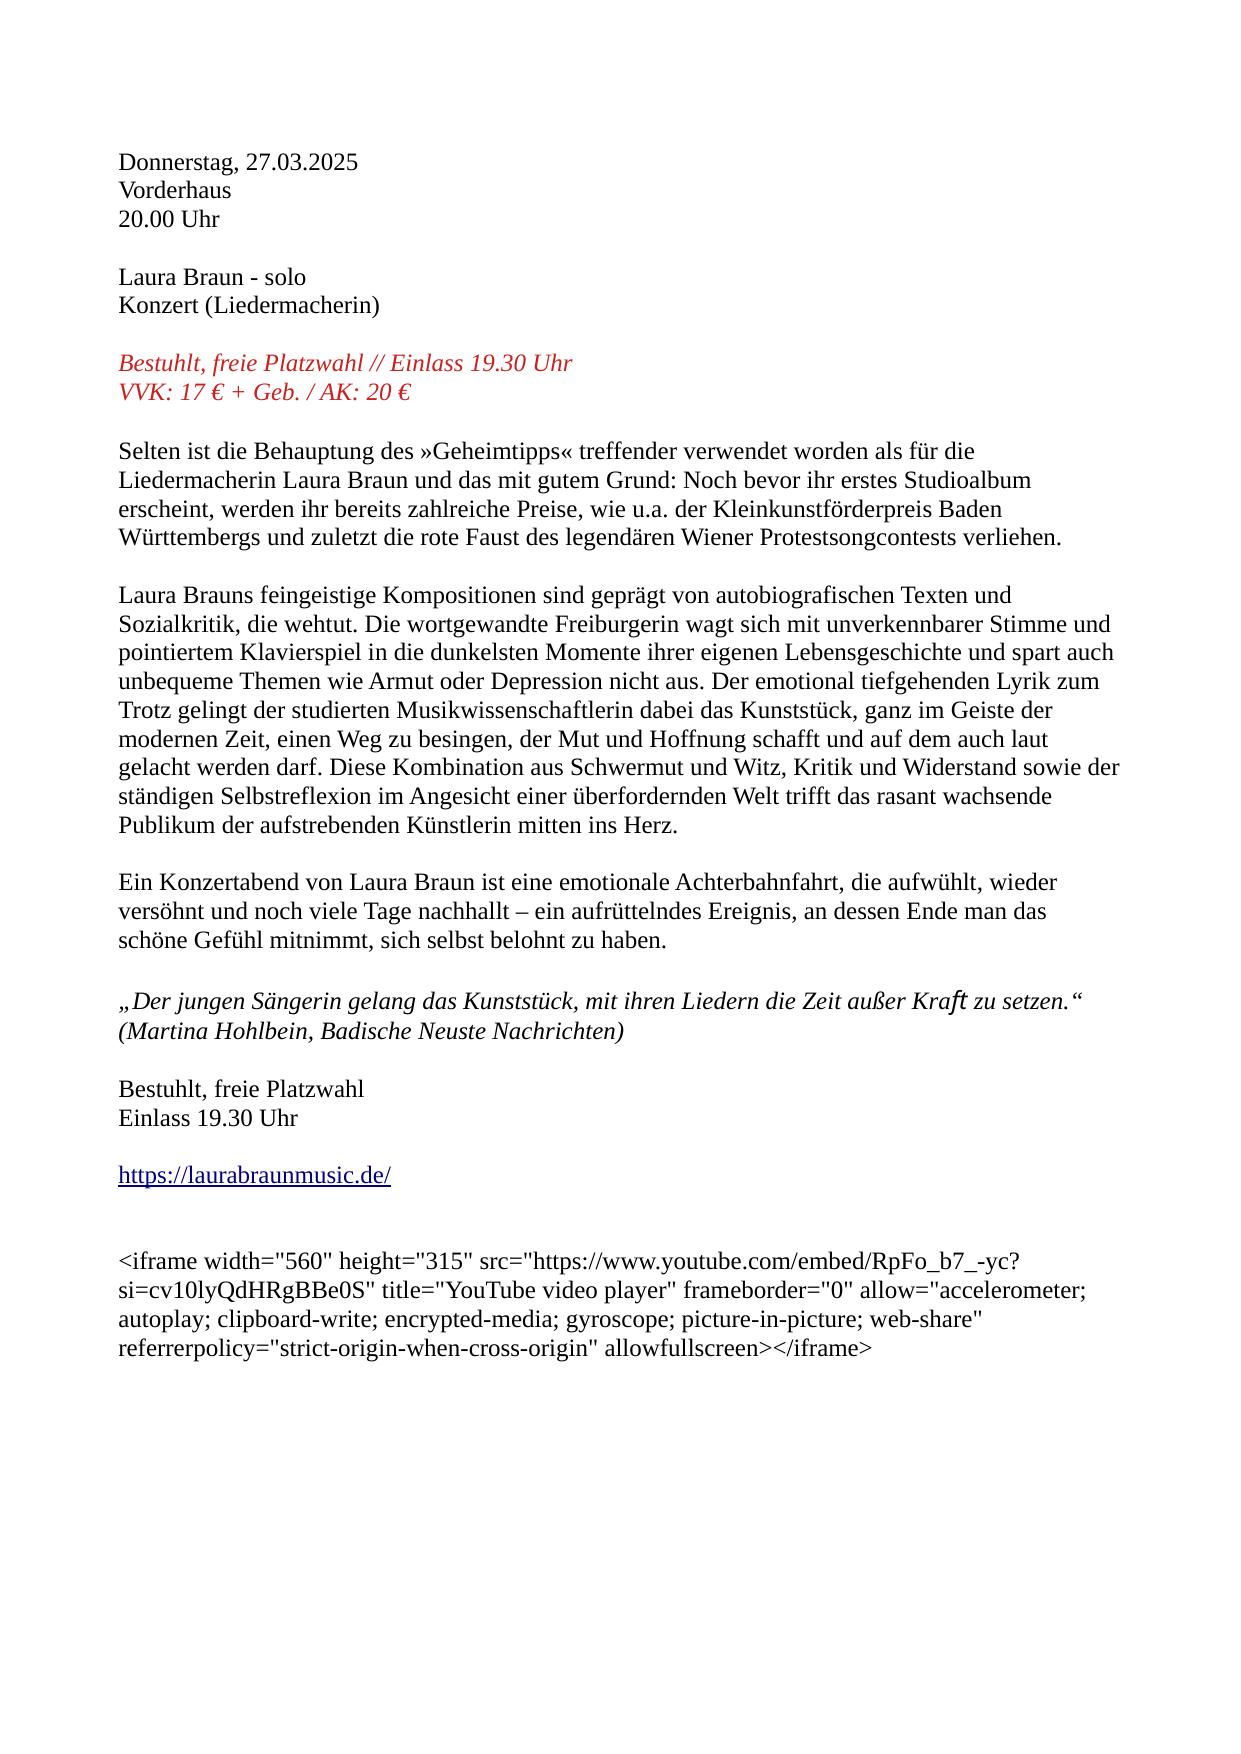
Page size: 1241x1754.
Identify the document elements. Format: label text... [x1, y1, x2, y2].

text Vorderhaus [118, 176, 1122, 204]
text https://laurabraunmusic.de/ [118, 1160, 1122, 1189]
text Ein Konzertabend von Laura Braun ist eine emotionale Achterbahnfahrt, die aufwühlt, wieder versöhnt und noch viele Tage nachhallt – ein aufrüttelndes Ereignis, an dessen Ende man das schöne Gefühl mitnimmt, sich selbst belohnt zu haben. [118, 867, 1122, 954]
text <iframe width="560" height="315" src="https://www.youtube.com/embed/RpFo_b7_-yc?si=cv10lyQdHRgBBe0S" title="YouTube video player" frameborder="0" allow="accelerometer; autoplay; clipboard-write; encrypted-media; gyroscope; picture-in-picture; web-share" referrerpolicy="strict-origin-when-cross-origin" allowfullscreen></iframe> [118, 1246, 1122, 1390]
text 20.00 Uhr [118, 204, 1122, 233]
text Bestuhlt, freie Platzwahl // Einlass 19.30 Uhr VVK: 17 € + Geb. / AK: 20 € [118, 348, 1122, 406]
text Laura Brauns feingeistige Kompositionen sind geprägt von autobiografischen Texten und Sozialkritik, die wehtut. Die wortgewandte Freiburgerin wagt sich mit unverkennbarer Stimme und pointiertem Klavierspiel in die dunkelsten Momente ihrer eigenen Lebensgeschichte und spart auch unbequeme Themen wie Armut oder Depression nicht aus. Der emotional tiefgehenden Lyrik zum Trotz gelingt der studierten Musikwissenschaftlerin dabei das Kunststück, ganz im Geiste der modernen Zeit, einen Weg zu besingen, der Mut und Hoffnung schafft und auf dem auch laut gelacht werden darf. Diese Kombination aus Schwermut und Witz, Kritik und Widerstand sowie der ständigen Selbstreflexion im Angesicht einer überfordernden Welt trifft das rasant wachsende Publikum der aufstrebenden Künstlerin mitten ins Herz. [118, 580, 1122, 839]
text „Der jungen Sängerin gelang das Kunststück, mit ihren Liedern die Zeit außer Kraft zu setzen.“ (Martina Hohlbein, Badische Neuste Nachrichten) [118, 982, 1122, 1045]
text Konzert (Liedermacherin) [118, 291, 1122, 348]
text Selten ist die Behauptung des »Geheimtipps« treffender verwendet worden als für die Liedermacherin Laura Braun und das mit gutem Grund: Noch bevor ihr erstes Studioalbum erscheint, werden ihr bereits zahlreiche Preise, wie u.a. der Kleinkunstförderpreis Baden Württembergs und zuletzt die rote Faust des legendären Wiener Protestsongcontests verliehen. [118, 436, 1122, 551]
text Donnerstag, 27.03.2025 [118, 147, 1122, 176]
text Laura Braun - solo [118, 262, 1122, 291]
text Bestuhlt, freie Platzwahl Einlass 19.30 Uhr [118, 1074, 1122, 1131]
